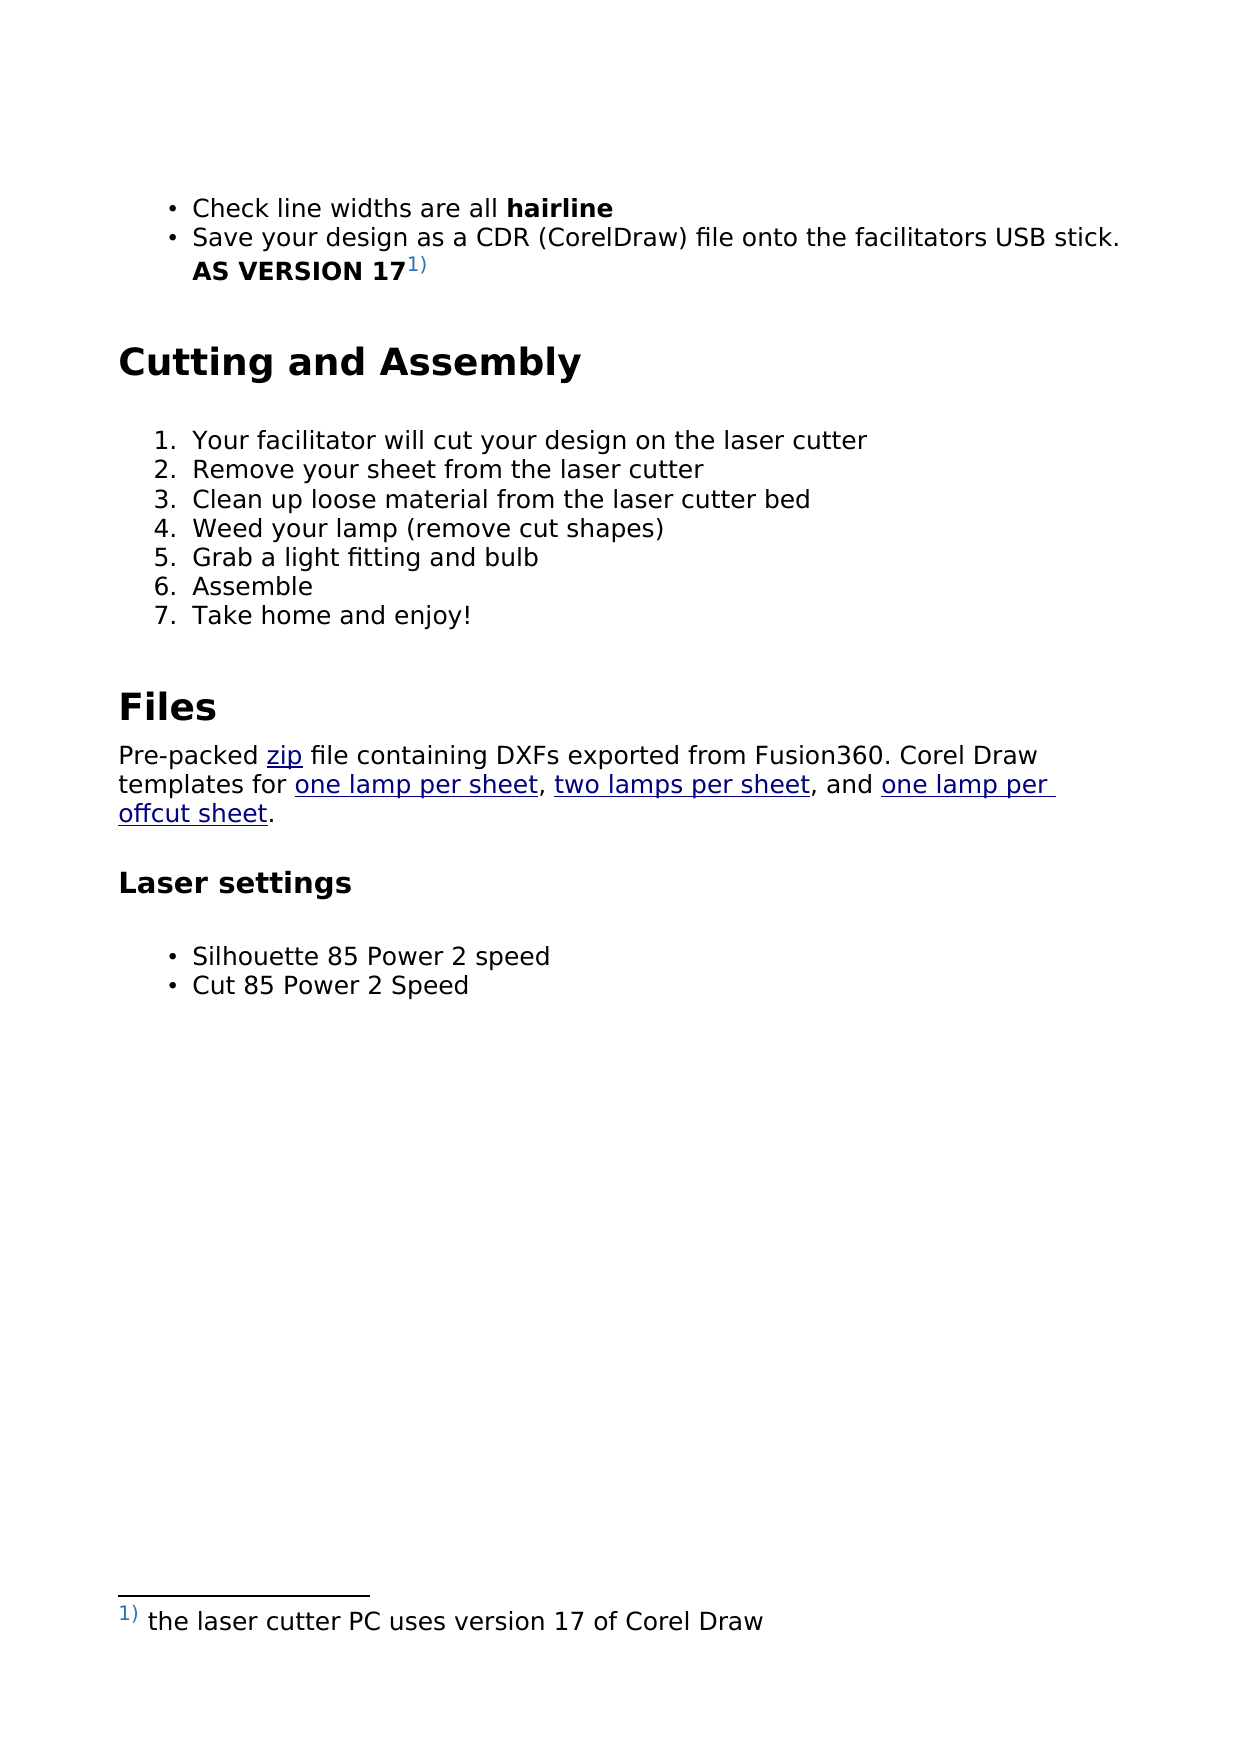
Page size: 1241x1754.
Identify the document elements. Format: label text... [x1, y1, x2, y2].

list Silhouette 85 Power 2 speed [177, 942, 1122, 971]
list Assemble [177, 572, 1122, 602]
list Save your design as a CDR (CorelDraw) file onto the facilitators USB stick. AS VERSION 17 [177, 223, 1122, 286]
list Cut 85 Power 2 Speed [177, 971, 1122, 1001]
list Take home and enjoy! [177, 602, 1122, 631]
list Check line widths are all hairline [177, 194, 1122, 223]
list Remove your sheet from the laser cutter [177, 456, 1122, 485]
list the laser cutter PC uses version 17 of Corel Draw [118, 1602, 1122, 1636]
subtitle Files [118, 685, 1122, 729]
list Grab a light fitting and bulb [177, 543, 1122, 572]
subtitle Laser settings [118, 866, 1122, 900]
list Your facilitator will cut your design on the laser cutter [177, 427, 1122, 456]
text Pre-packed zip file containing DXFs exported from Fusion360. Corel Draw templates for one lamp per sheet, two lamps per sheet, and one lamp per offcut sheet. [118, 741, 1122, 829]
subtitle Cutting and Assembly [118, 341, 1122, 384]
list Weed your lamp (remove cut shapes) [177, 514, 1122, 543]
list Clean up loose material from the laser cutter bed [177, 485, 1122, 514]
